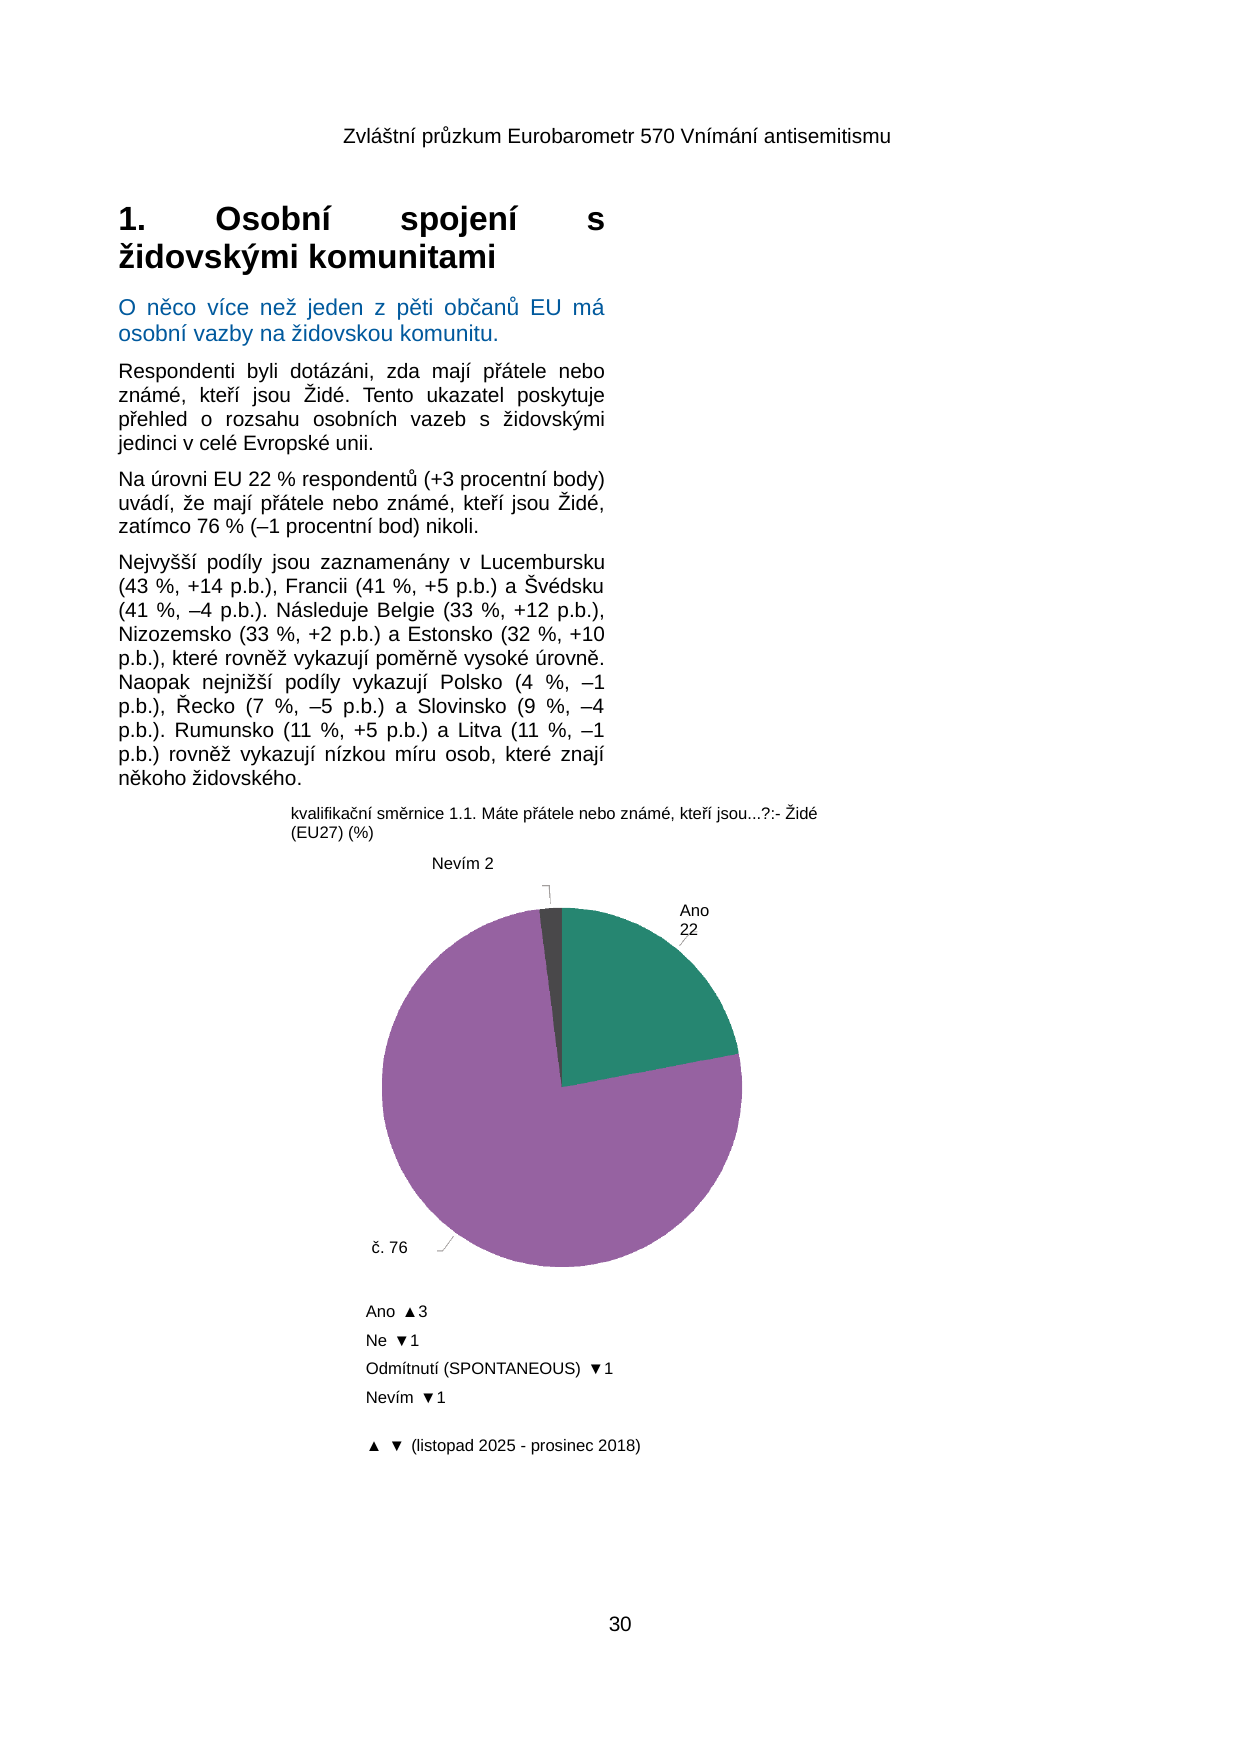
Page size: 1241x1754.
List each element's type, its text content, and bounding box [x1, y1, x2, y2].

text O něco více než jeden z pěti občanů EU má osobní vazby na židovskou komunitu. [118, 294, 605, 347]
picture [369, 885, 752, 1274]
text Respondenti byli dotázáni, zda mají přátele nebo známé, kteří jsou Židé. Tento ukazatel poskytuje přehled o rozsahu osobních vazeb s židovskými jedinci v celé Evropské unii. [118, 359, 605, 454]
text Nejvyšší podíly jsou zaznamenány v Lucembursku (43 %, +14 p.b.), Francii (41 %, +5 p.b.) a Švédsku (41 %, –4 p.b.). Následuje Belgie (33 %, +12 p.b.), Nizozemsko (33 %, +2 p.b.) a Estonsko (32 %, +10 p.b.), které rovněž vykazují poměrně vysoké úrovně. Naopak nejnižší podíly vykazují Polsko (4 %, –1 p.b.), Řecko (7 %, –5 p.b.) a Slovinsko (9 %, –4 p.b.). Rumunsko (11 %, +5 p.b.) a Litva (11 %, –1 p.b.) rovněž vykazují nízkou míru osob, které znají někoho židovského. [118, 550, 605, 790]
subtitle 1. Osobní spojení s židovskými komunitami [118, 198, 605, 276]
text Na úrovni EU 22 % respondentů (+3 procentní body) uvádí, že mají přátele nebo známé, kteří jsou Židé, zatímco 76 % (–1 procentní bod) nikoli. [118, 466, 605, 538]
